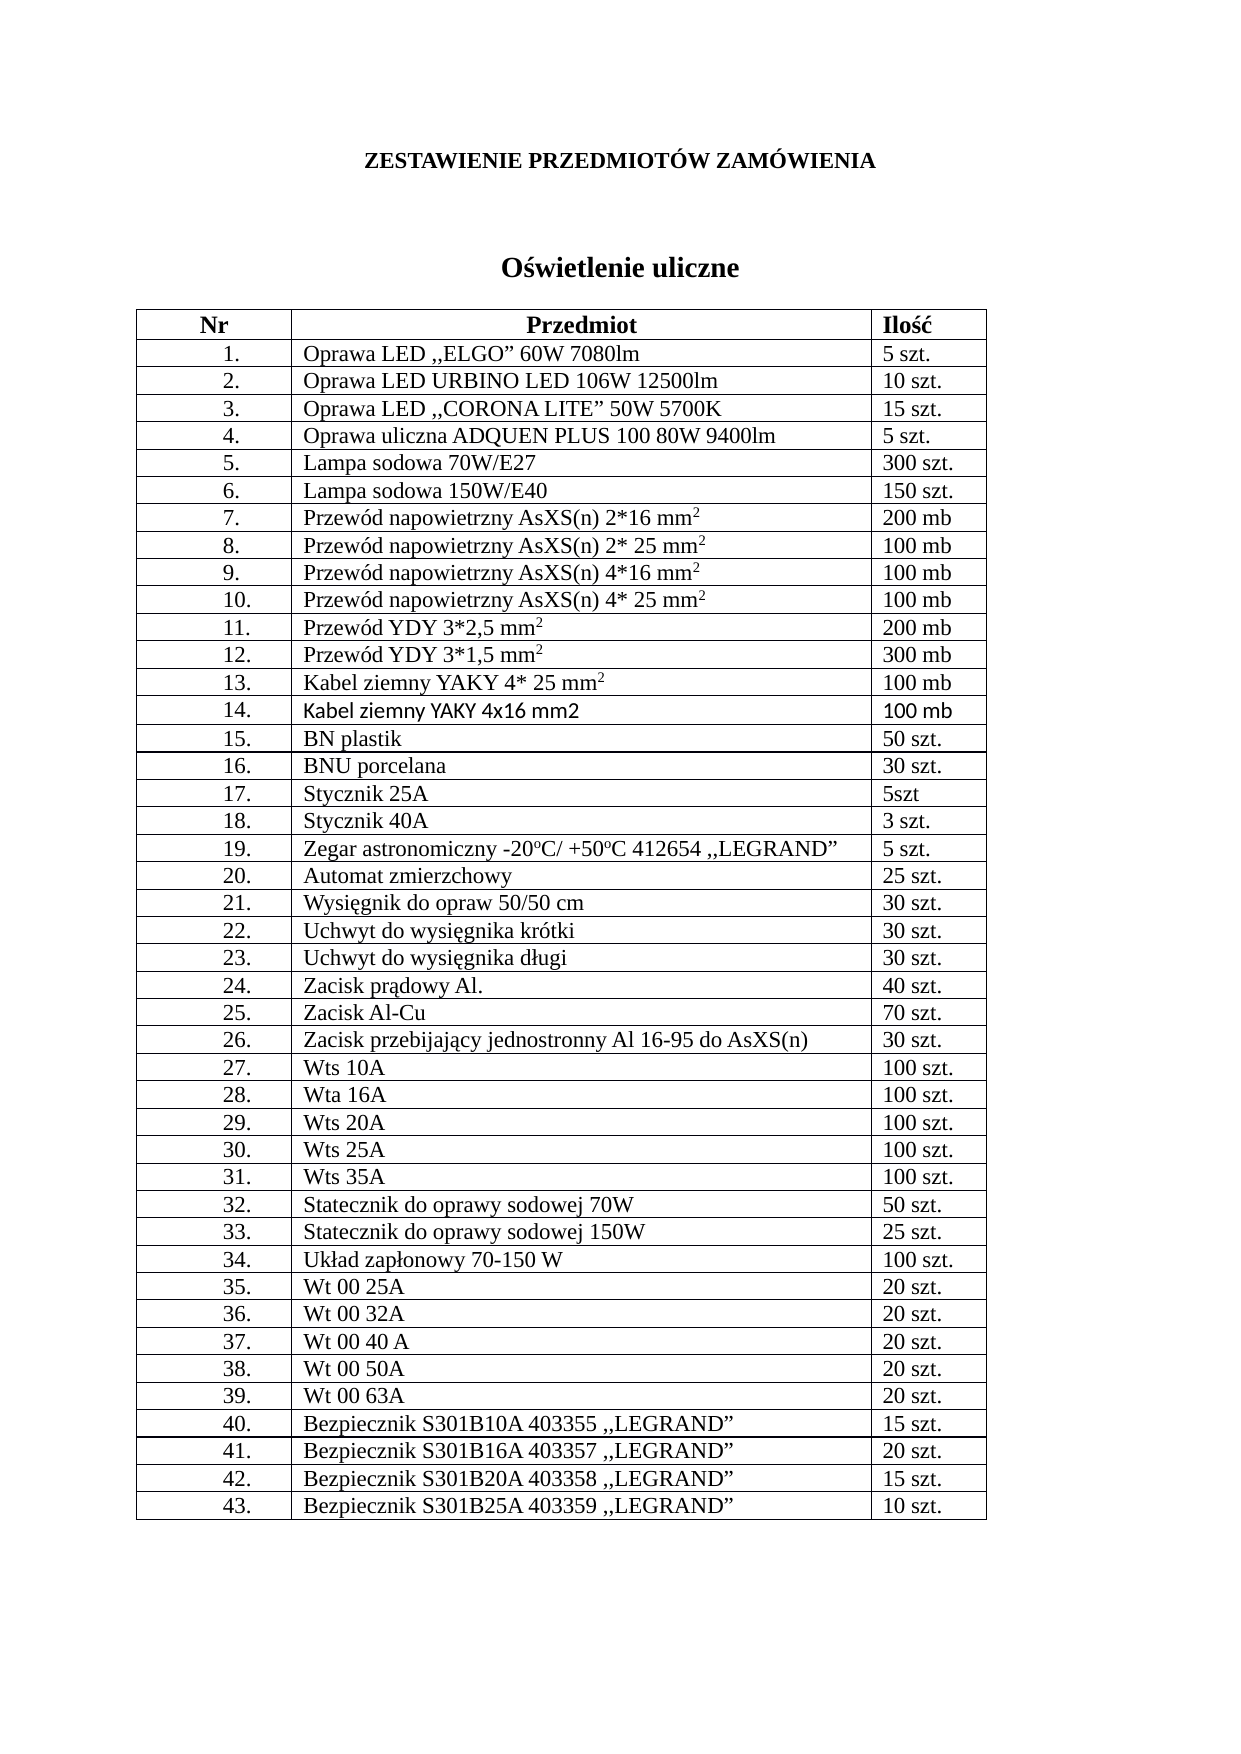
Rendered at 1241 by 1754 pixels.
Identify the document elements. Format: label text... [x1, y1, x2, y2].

table_cell [137, 1026, 291, 1053]
table_cell 20 szt. [872, 1355, 986, 1382]
table_cell [137, 504, 291, 531]
text ZESTAWIENIE PRZEDMIOTÓW ZAMÓWIENIA [148, 148, 1093, 174]
table_cell 15 szt. [872, 395, 986, 421]
table_cell [137, 1410, 291, 1436]
table_cell 100 mb [872, 669, 986, 695]
table_cell Wt 00 32A [292, 1300, 871, 1327]
table_cell 30 szt. [872, 890, 986, 916]
table_cell [137, 559, 291, 585]
table_cell Wt 00 40 A [292, 1328, 871, 1354]
table_cell Stycznik 40A [292, 807, 871, 834]
table_cell 25 szt. [872, 862, 986, 888]
table_cell [137, 1164, 291, 1190]
table_cell BN plastik [292, 725, 871, 751]
table_cell Wts 10A [292, 1054, 871, 1080]
table_cell [137, 917, 291, 943]
table_cell Przewód napowietrzny AsXS(n) 4* 25 mm2 [292, 586, 871, 613]
table_cell [137, 1465, 291, 1491]
table_cell [137, 1438, 291, 1464]
table_cell [137, 1136, 291, 1162]
table_cell Bezpiecznik S301B20A 403358 ,,LEGRAND” [292, 1465, 871, 1491]
table_cell Oprawa LED URBINO LED 106W 12500lm [292, 367, 871, 394]
table_cell 30 szt. [872, 917, 986, 943]
table_cell 30 szt. [872, 753, 986, 779]
table_cell 20 szt. [872, 1438, 986, 1464]
table_cell [137, 1355, 291, 1382]
table_header Ilość [872, 310, 986, 339]
table_cell [137, 1328, 291, 1354]
table_cell Oprawa uliczna ADQUEN PLUS 100 80W 9400lm [292, 422, 871, 448]
table_cell Uchwyt do wysięgnika krótki [292, 917, 871, 943]
table_cell [137, 944, 291, 971]
table_cell [137, 725, 291, 751]
table_cell Zegar astronomiczny -20oC/ +50oC 412654 ,,LEGRAND” [292, 835, 871, 861]
table_cell [137, 780, 291, 806]
table_cell Uchwyt do wysięgnika długi [292, 944, 871, 971]
text Oświetlenie uliczne [148, 250, 1093, 283]
table_cell [137, 972, 291, 998]
table_cell [137, 367, 291, 394]
table_cell 30 szt. [872, 1026, 986, 1053]
table_cell [137, 477, 291, 503]
table_cell [137, 696, 291, 724]
table_cell 50 szt. [872, 1191, 986, 1217]
table_cell Układ zapłonowy 70-150 W [292, 1246, 871, 1272]
table_cell 100 szt. [872, 1246, 986, 1272]
table_cell Wts 20A [292, 1109, 871, 1135]
table_cell 5szt [872, 780, 986, 806]
table_cell Lampa sodowa 150W/E40 [292, 477, 871, 503]
table_cell Przewód YDY 3*1,5 mm2 [292, 641, 871, 668]
table_cell Zacisk przebijający jednostronny Al 16-95 do AsXS(n) [292, 1026, 871, 1053]
table_cell 100 mb [872, 532, 986, 558]
table_cell [137, 395, 291, 421]
table_cell 200 mb [872, 614, 986, 640]
table_cell 100 mb [872, 586, 986, 613]
table_cell Bezpiecznik S301B16A 403357 ,,LEGRAND” [292, 1438, 871, 1464]
table_cell Automat zmierzchowy [292, 862, 871, 888]
table_cell [137, 1300, 291, 1327]
table_cell 150 szt. [872, 477, 986, 503]
table_cell [137, 1492, 291, 1518]
table_cell Wts 25A [292, 1136, 871, 1162]
table_cell 3 szt. [872, 807, 986, 834]
table_cell 20 szt. [872, 1328, 986, 1354]
table_cell [137, 450, 291, 476]
table_cell [137, 1191, 291, 1217]
table_cell [137, 641, 291, 668]
table_cell Stycznik 25A [292, 780, 871, 806]
table_header Przedmiot [292, 310, 871, 339]
table_cell Oprawa LED ,,CORONA LITE” 50W 5700K [292, 395, 871, 421]
table_cell 10 szt. [872, 1492, 986, 1518]
table_cell Przewód napowietrzny AsXS(n) 2* 25 mm2 [292, 532, 871, 558]
table_cell Przewód YDY 3*2,5 mm2 [292, 614, 871, 640]
table_cell [137, 614, 291, 640]
table_cell Wt 00 63A [292, 1383, 871, 1409]
table_cell 300 mb [872, 641, 986, 668]
table_cell 15 szt. [872, 1465, 986, 1491]
table_cell [137, 753, 291, 779]
table_cell 20 szt. [872, 1300, 986, 1327]
table_cell 5 szt. [872, 422, 986, 448]
table_cell [137, 586, 291, 613]
table_cell 300 szt. [872, 450, 986, 476]
table_cell 15 szt. [872, 1410, 986, 1436]
table_cell [137, 890, 291, 916]
table_cell [137, 1383, 291, 1409]
table_cell Wt 00 50A [292, 1355, 871, 1382]
table_cell [137, 1081, 291, 1108]
table_cell 5 szt. [872, 835, 986, 861]
table_cell [137, 1273, 291, 1299]
table_cell [137, 669, 291, 695]
table_cell BNU porcelana [292, 753, 871, 779]
table_cell Oprawa LED ,,ELGO” 60W 7080lm [292, 340, 871, 366]
table_header Nr [137, 310, 291, 339]
table_cell [137, 532, 291, 558]
table_cell [137, 999, 291, 1025]
table_cell 20 szt. [872, 1273, 986, 1299]
table_cell Wta 16A [292, 1081, 871, 1108]
table_cell 40 szt. [872, 972, 986, 998]
table_cell 100 szt. [872, 1164, 986, 1190]
table_cell 10 szt. [872, 367, 986, 394]
table_cell Zacisk prądowy Al. [292, 972, 871, 998]
table_cell 100 mb [872, 559, 986, 585]
table_cell 50 szt. [872, 725, 986, 751]
table_cell Kabel ziemny YAKY 4* 25 mm2 [292, 669, 871, 695]
table_cell [137, 340, 291, 366]
table_cell Wysięgnik do opraw 50/50 cm [292, 890, 871, 916]
table_cell [137, 862, 291, 888]
table_cell Przewód napowietrzny AsXS(n) 2*16 mm2 [292, 504, 871, 531]
table_cell Wt 00 25A [292, 1273, 871, 1299]
table_cell [137, 1054, 291, 1080]
table_cell 25 szt. [872, 1218, 986, 1244]
table_cell [137, 835, 291, 861]
table_cell 100 szt. [872, 1081, 986, 1108]
table_cell 70 szt. [872, 999, 986, 1025]
table_cell Bezpiecznik S301B25A 403359 ,,LEGRAND” [292, 1492, 871, 1518]
table_cell 100 szt. [872, 1109, 986, 1135]
table_cell [137, 422, 291, 448]
table_cell Przewód napowietrzny AsXS(n) 4*16 mm2 [292, 559, 871, 585]
table_cell 30 szt. [872, 944, 986, 971]
table_cell 100 szt. [872, 1054, 986, 1080]
table_cell Statecznik do oprawy sodowej 70W [292, 1191, 871, 1217]
table_cell 5 szt. [872, 340, 986, 366]
table_cell Kabel ziemny YAKY 4x16 mm2 [292, 696, 871, 724]
table_cell 100 mb [872, 696, 986, 724]
table_cell 20 szt. [872, 1383, 986, 1409]
table_cell Lampa sodowa 70W/E27 [292, 450, 871, 476]
table_cell [137, 1246, 291, 1272]
table_cell Wts 35A [292, 1164, 871, 1190]
table_cell [137, 1218, 291, 1244]
table_cell [137, 1109, 291, 1135]
table_cell Statecznik do oprawy sodowej 150W [292, 1218, 871, 1244]
table_cell Bezpiecznik S301B10A 403355 ,,LEGRAND” [292, 1410, 871, 1436]
table_cell 200 mb [872, 504, 986, 531]
table_cell [137, 807, 291, 834]
table_cell 100 szt. [872, 1136, 986, 1162]
table_cell Zacisk Al-Cu [292, 999, 871, 1025]
